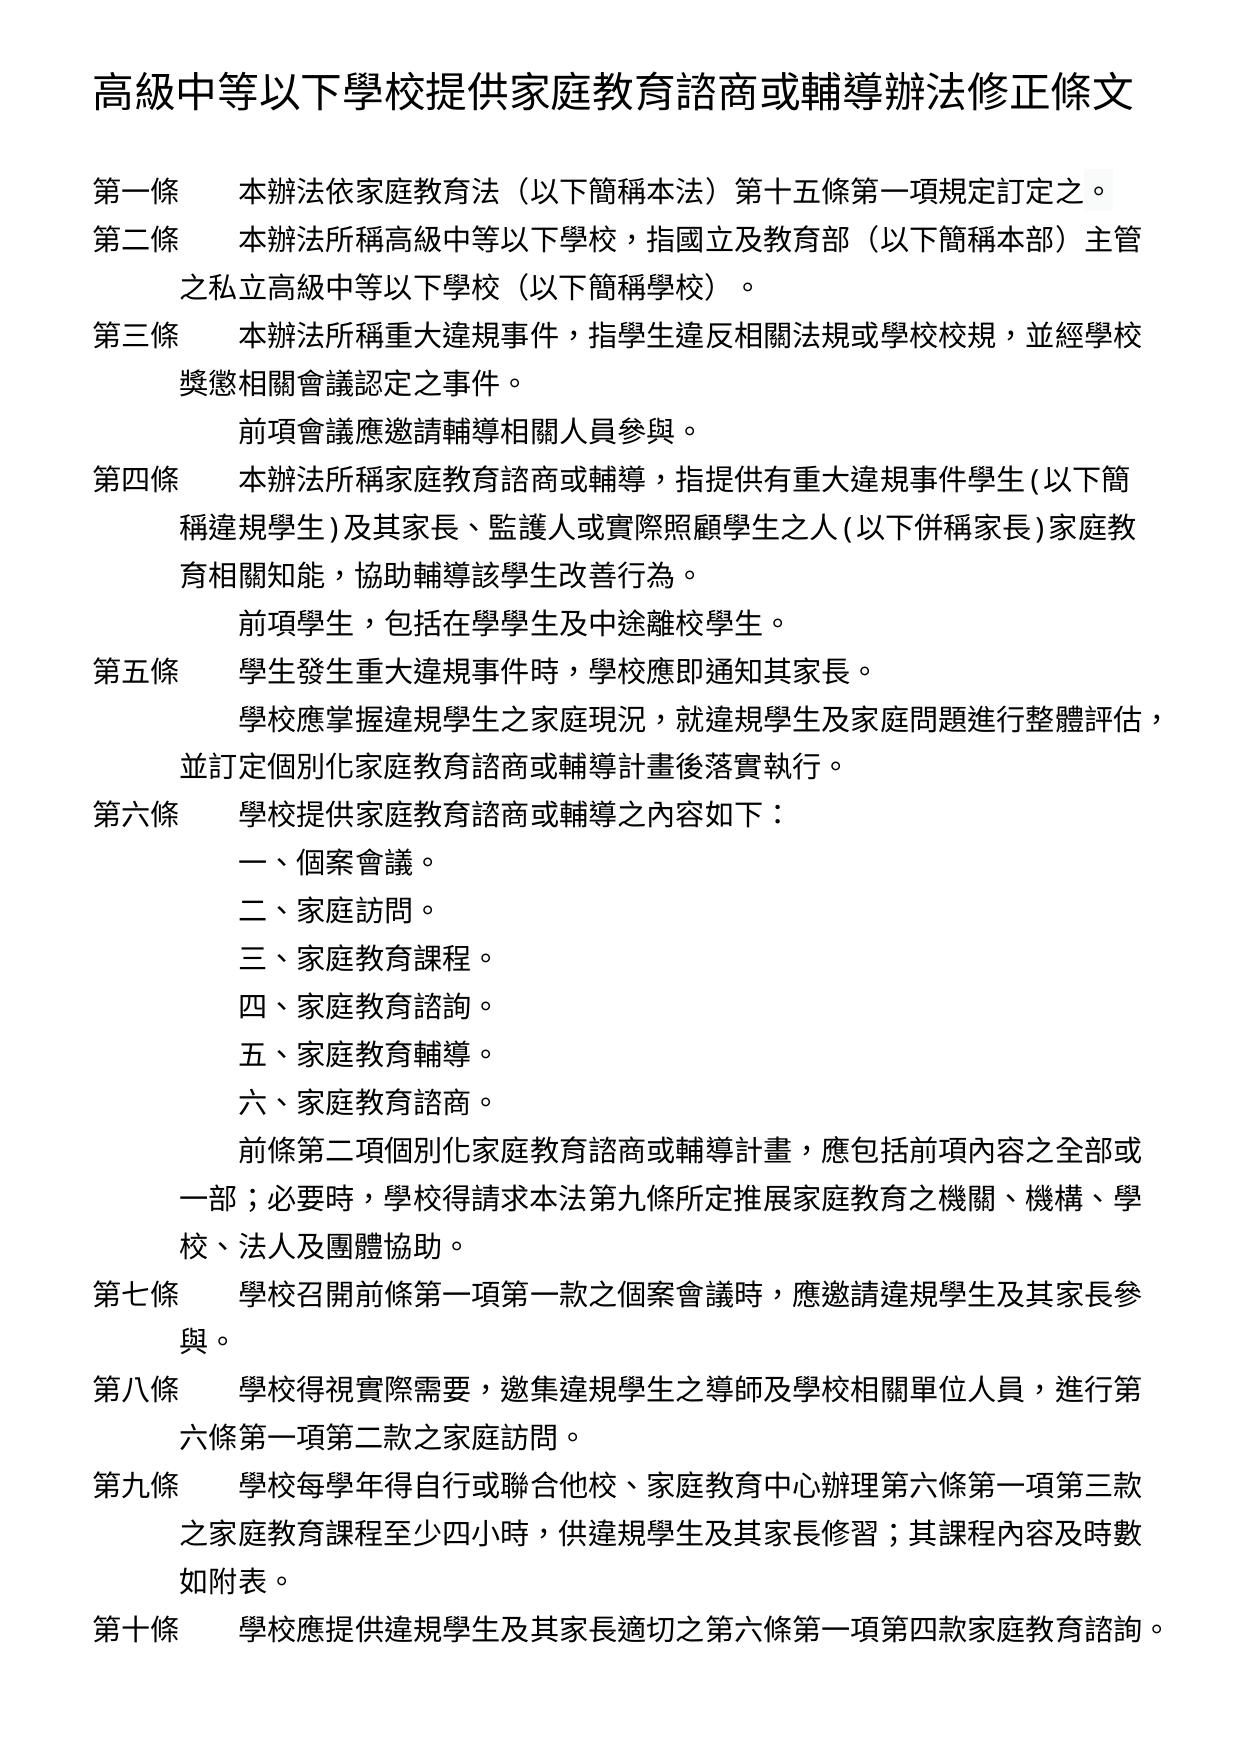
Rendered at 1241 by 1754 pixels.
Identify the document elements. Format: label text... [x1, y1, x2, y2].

text 第二條 本辦法所稱高級中等以下學校，指國立及教育部（以下簡稱本部）主管之私立高級中等以下學校（以下簡稱學校）。 [92, 212, 1144, 308]
text 第三條 本辦法所稱重大違規事件，指學生違反相關法規或學校校規，並經學校獎懲相關會議認定之事件。 [92, 308, 1144, 404]
text 二、家庭訪問。 [179, 883, 1144, 931]
text 第八條 學校得視實際需要，邀集違規學生之導師及學校相關單位人員，進行第六條第一項第二款之家庭訪問。 [92, 1362, 1144, 1458]
text 三、家庭教育課程。 [179, 931, 1144, 979]
text 四、家庭教育諮詢。 [179, 979, 1144, 1027]
text 六、家庭教育諮商。 [179, 1075, 1144, 1123]
text 第六條 學校提供家庭教育諮商或輔導之內容如下： [92, 787, 1144, 835]
text 第九條 學校每學年得自行或聯合他校、家庭教育中心辦理第六條第一項第三款之家庭教育課程至少四小時，供違規學生及其家長修習；其課程內容及時數如附表。 [92, 1458, 1144, 1602]
text 第十條 學校應提供違規學生及其家長適切之第六條第一項第四款家庭教育諮詢。 [92, 1602, 1144, 1650]
text 前條第二項個別化家庭教育諮商或輔導計畫，應包括前項內容之全部或一部；必要時，學校得請求本法第九條所定推展家庭教育之機關、機構、學校、法人及團體協助。 [179, 1123, 1144, 1267]
text 前項會議應邀請輔導相關人員參與。 [179, 404, 1144, 452]
text 第四條 本辦法所稱家庭教育諮商或輔導，指提供有重大違規事件學生(以下簡稱違規學生)及其家長、監護人或實際照顧學生之人(以下併稱家長)家庭教育相關知能，協助輔導該學生改善行為。 [92, 452, 1144, 596]
text 第一條 本辦法依家庭教育法（以下簡稱本法）第十五條第一項規定訂定之。 [92, 164, 1144, 212]
text 一、個案會議。 [179, 835, 1144, 883]
text 五、家庭教育輔導。 [179, 1027, 1144, 1075]
text 第五條 學生發生重大違規事件時，學校應即通知其家長。 [92, 644, 1144, 692]
text 學校應掌握違規學生之家庭現況，就違規學生及家庭問題進行整體評估，並訂定個別化家庭教育諮商或輔導計畫後落實執行。 [179, 692, 1144, 787]
text 高級中等以下學校提供家庭教育諮商或輔導辦法修正條文 [92, 69, 1144, 117]
text 前項學生，包括在學學生及中途離校學生。 [179, 596, 1144, 644]
text 第七條 學校召開前條第一項第一款之個案會議時，應邀請違規學生及其家長參與。 [92, 1267, 1144, 1362]
